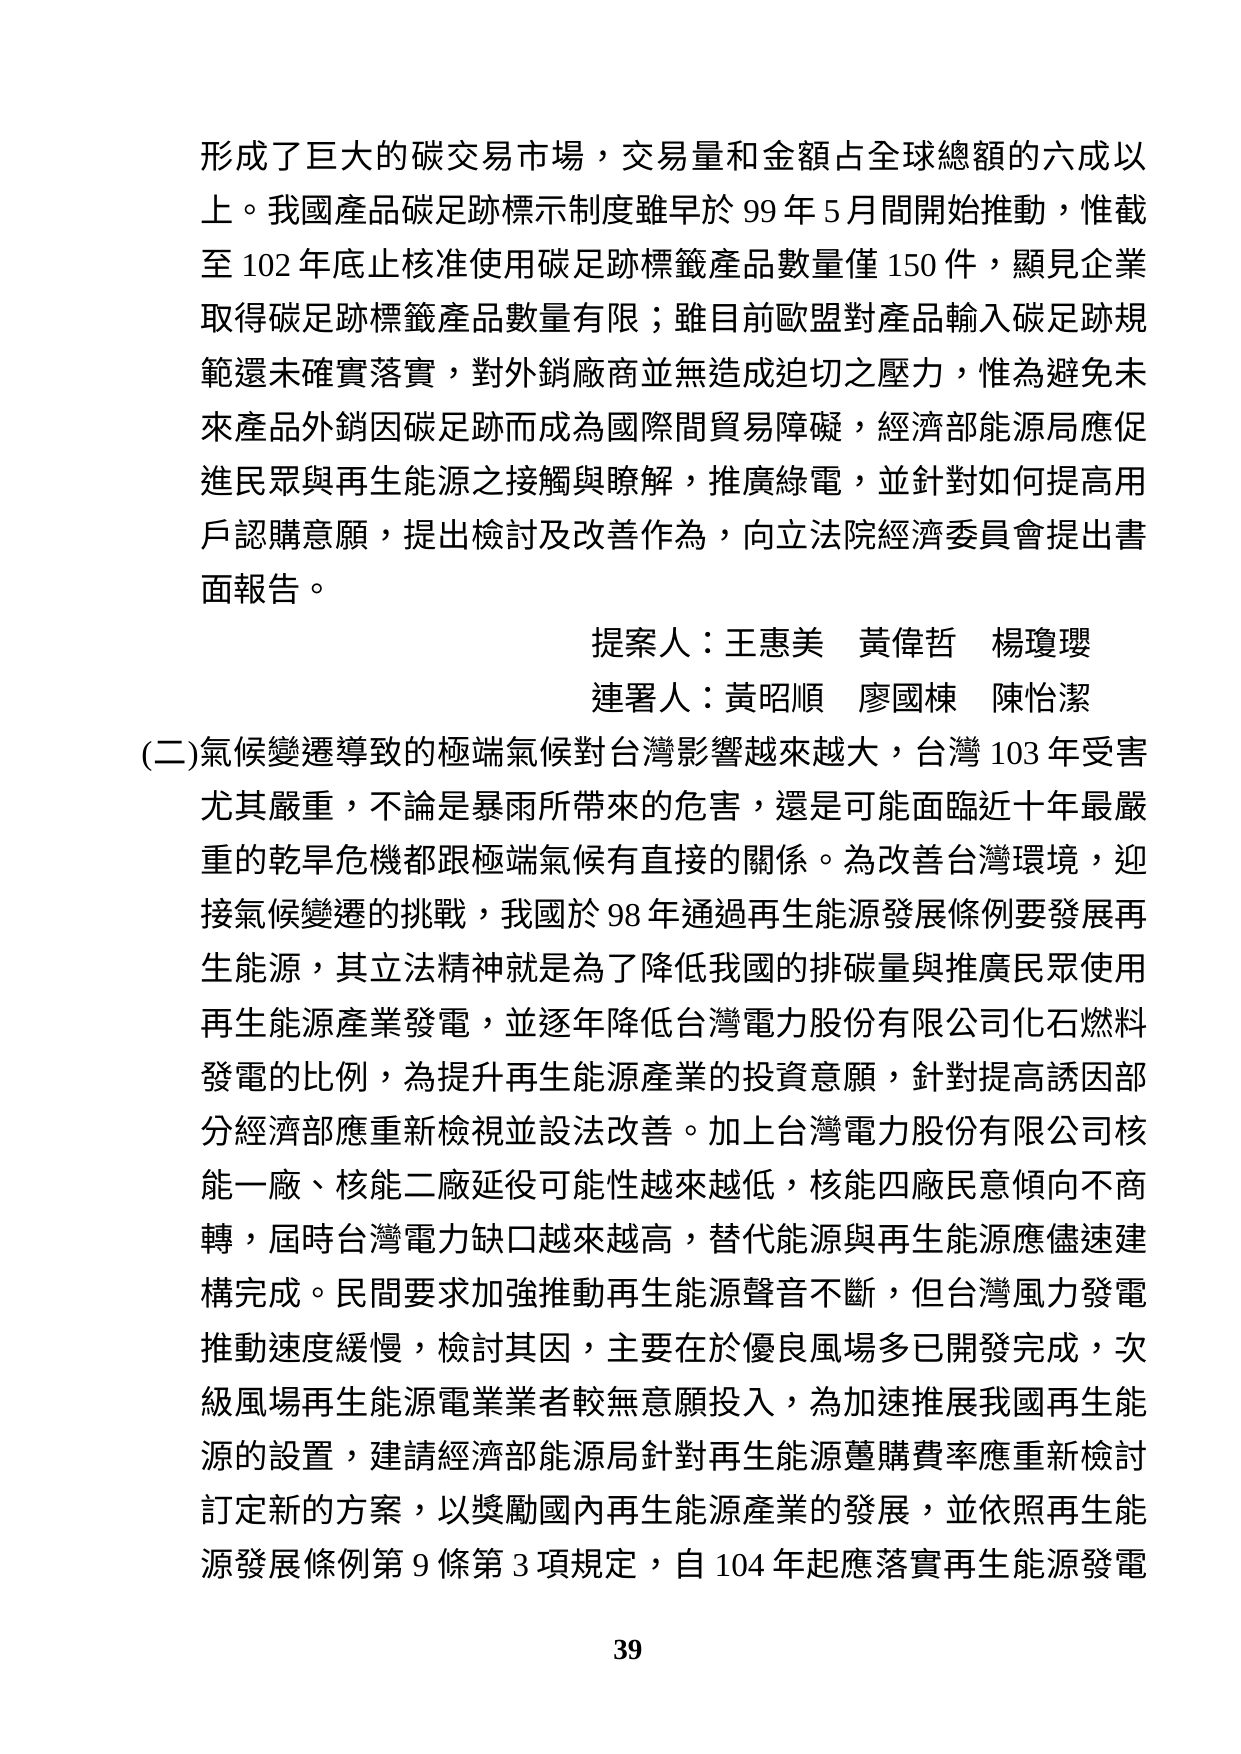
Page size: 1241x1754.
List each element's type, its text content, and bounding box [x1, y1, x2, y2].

text 連署人：黃昭順 廖國棟 陳怡潔 [591, 667, 1117, 721]
text (二)氣候變遷導致的極端氣候對台灣影響越來越大，台灣103年受害尤其嚴重，不論是暴雨所帶來的危害，還是可能面臨近十年最嚴重的乾旱危機都跟極端氣候有直接的關係。為改善台灣環境，迎接氣候變遷的挑戰，我國於98年通過再生能源發展條例要發展再生能源，其立法精神就是為了降低我國的排碳量與推廣民眾使用再生能源產業發電，並逐年降低台灣電力股份有限公司化石燃料發電的比例，為提升再生能源產業的投資意願，針對提高誘因部分經濟部應重新檢視並設法改善。加上台灣電力股份有限公司核能一廠、核能二廠延役可能性越來越低，核能四廠民意傾向不商轉，屆時台灣電力缺口越來越高，替代能源與再生能源應儘速建構完成。民間要求加強推動再生能源聲音不斷，但台灣風力發電推動速度緩慢，檢討其因，主要在於優良風場多已開發完成，次級風場再生能源電業業者較無意願投入，為加速推展我國再生能源的設置，建請經濟部能源局針對再生能源躉購費率應重新檢討訂定新的方案，以獎勵國內再生能源產業的發展，並依照再生能源發展條例第9條第3項規定，自104年起應落實再生能源發電 [141, 721, 1148, 1587]
text 形成了巨大的碳交易市場，交易量和金額占全球總額的六成以上。我國產品碳足跡標示制度雖早於99年5月間開始推動，惟截至102年底止核准使用碳足跡標籤產品數量僅150件，顯見企業取得碳足跡標籤產品數量有限；雖目前歐盟對產品輸入碳足跡規範還未確實落實，對外銷廠商並無造成迫切之壓力，惟為避免未來產品外銷因碳足跡而成為國際間貿易障礙，經濟部能源局應促進民眾與再生能源之接觸與瞭解，推廣綠電，並針對如何提高用戶認購意願，提出檢討及改善作為，向立法院經濟委員會提出書面報告。 [141, 125, 1148, 612]
text 提案人：王惠美 黃偉哲 楊瓊瓔 [591, 612, 1117, 667]
